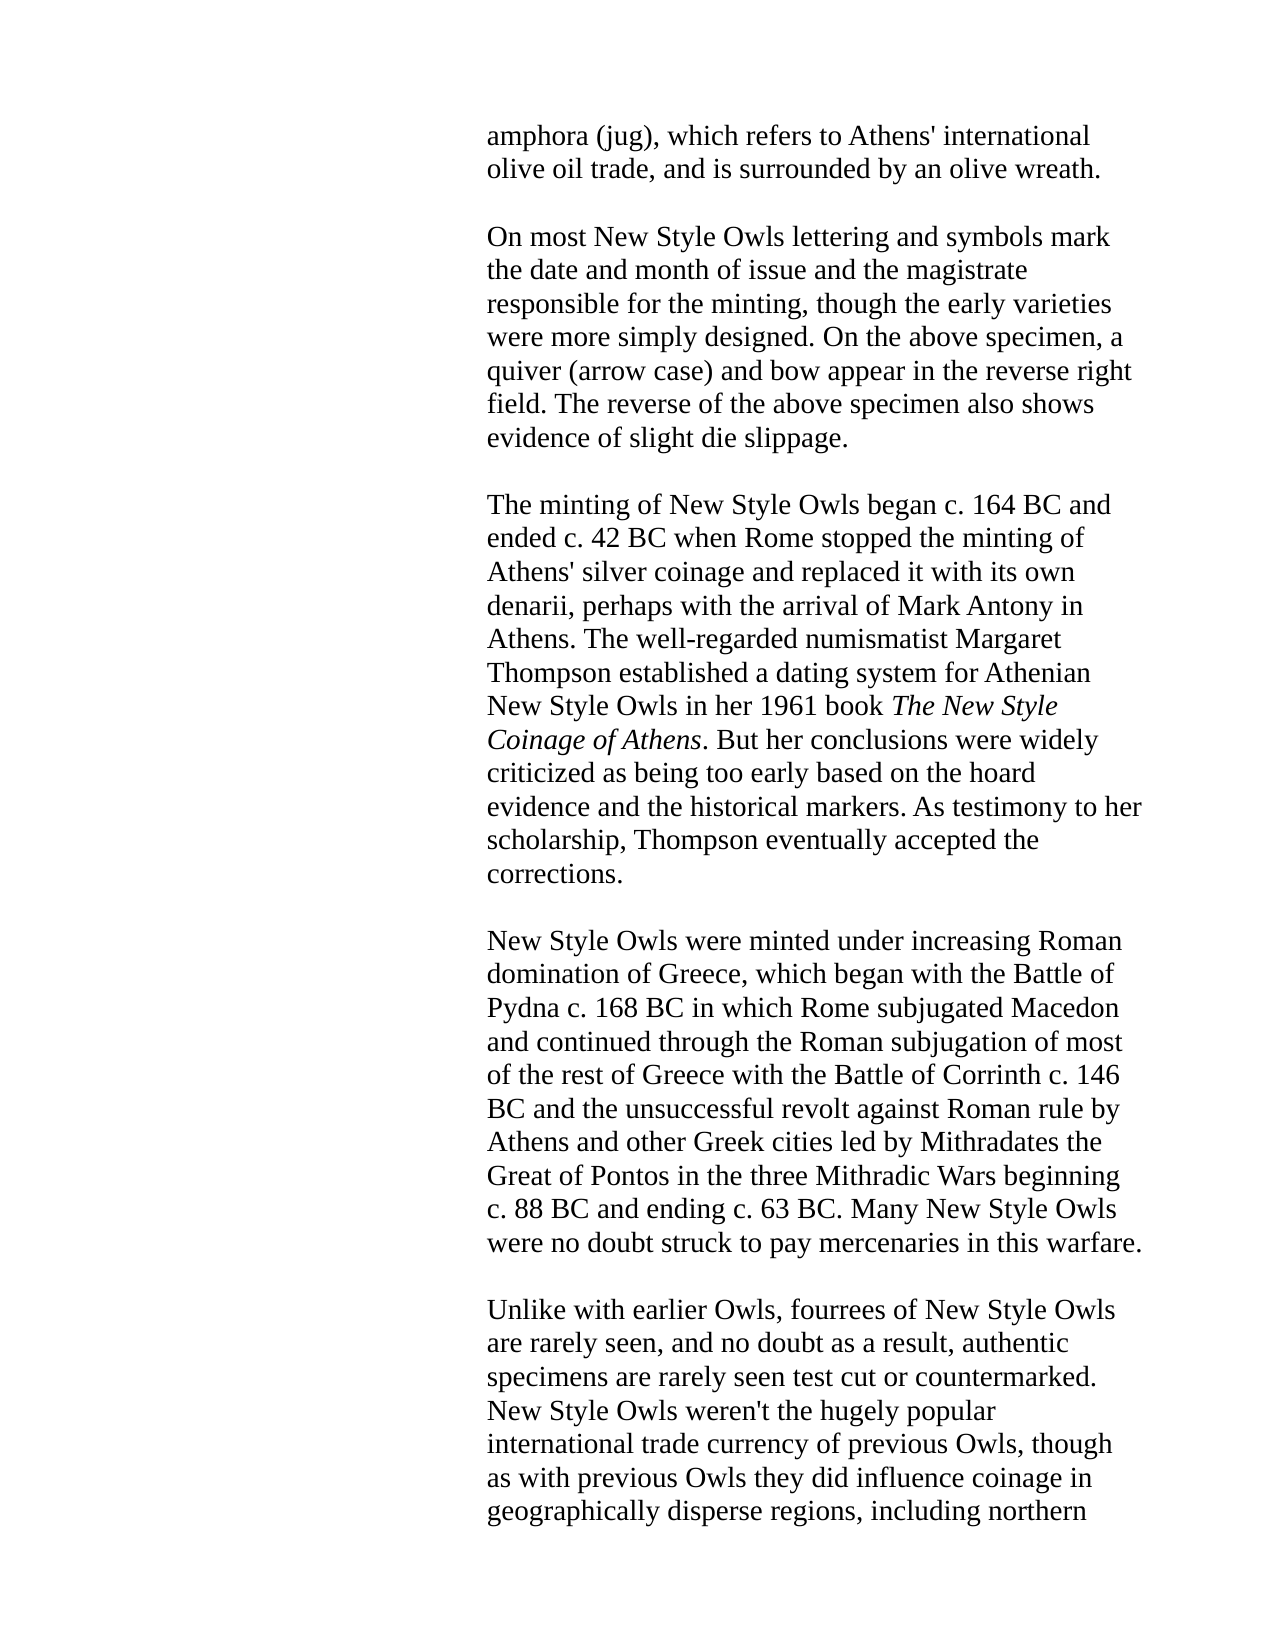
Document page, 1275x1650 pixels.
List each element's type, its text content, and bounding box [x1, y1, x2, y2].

table_cell [118, 118, 424, 1527]
table_cell [1144, 118, 1157, 1527]
table_cell [425, 118, 487, 1527]
table_cell amphora (jug), which refers to Athens' international olive oil trade, and is surrounded by an olive wreath. On most New Style Owls lettering and symbols mark the date and month of issue and the magistrate responsible for the minting, though the early varieties were more simply designed. On the above specimen, a quiver (arrow case) and bow appear in the reverse right field. The reverse of the above specimen also shows evidence of slight die slippage. The minting of New Style Owls began c. 164 BC and ended c. 42 BC when Rome stopped the minting of Athens' silver coinage and replaced it with its own denarii, perhaps with the arrival of Mark Antony in Athens. The well-regarded numismatist Margaret Thompson established a dating system for Athenian New Style Owls in her 1961 book The New Style Coinage of Athens. But her conclusions were widely criticized as being too early based on the hoard evidence and the historical markers. As testimony to her scholarship, Thompson eventually accepted the corrections. New Style Owls were minted under increasing Roman domination of Greece, which began with the Battle of Pydna c. 168 BC in which Rome subjugated Macedon and continued through the Roman subjugation of most of the rest of Greece with the Battle of Corrinth c. 146 BC and the unsuccessful revolt against Roman rule by Athens and other Greek cities led by Mithradates the Great of Pontos in the three Mithradic Wars beginning c. 88 BC and ending c. 63 BC. Many New Style Owls were no doubt struck to pay mercenaries in this warfare. Unlike with earlier Owls, fourrees of New Style Owls are rarely seen, and no doubt as a result, authentic specimens are rarely seen test cut or countermarked. New Style Owls weren't the hugely popular international trade currency of previous Owls, though as with previous Owls they did influence coinage in geographically disperse regions, including northern [487, 118, 1144, 1527]
